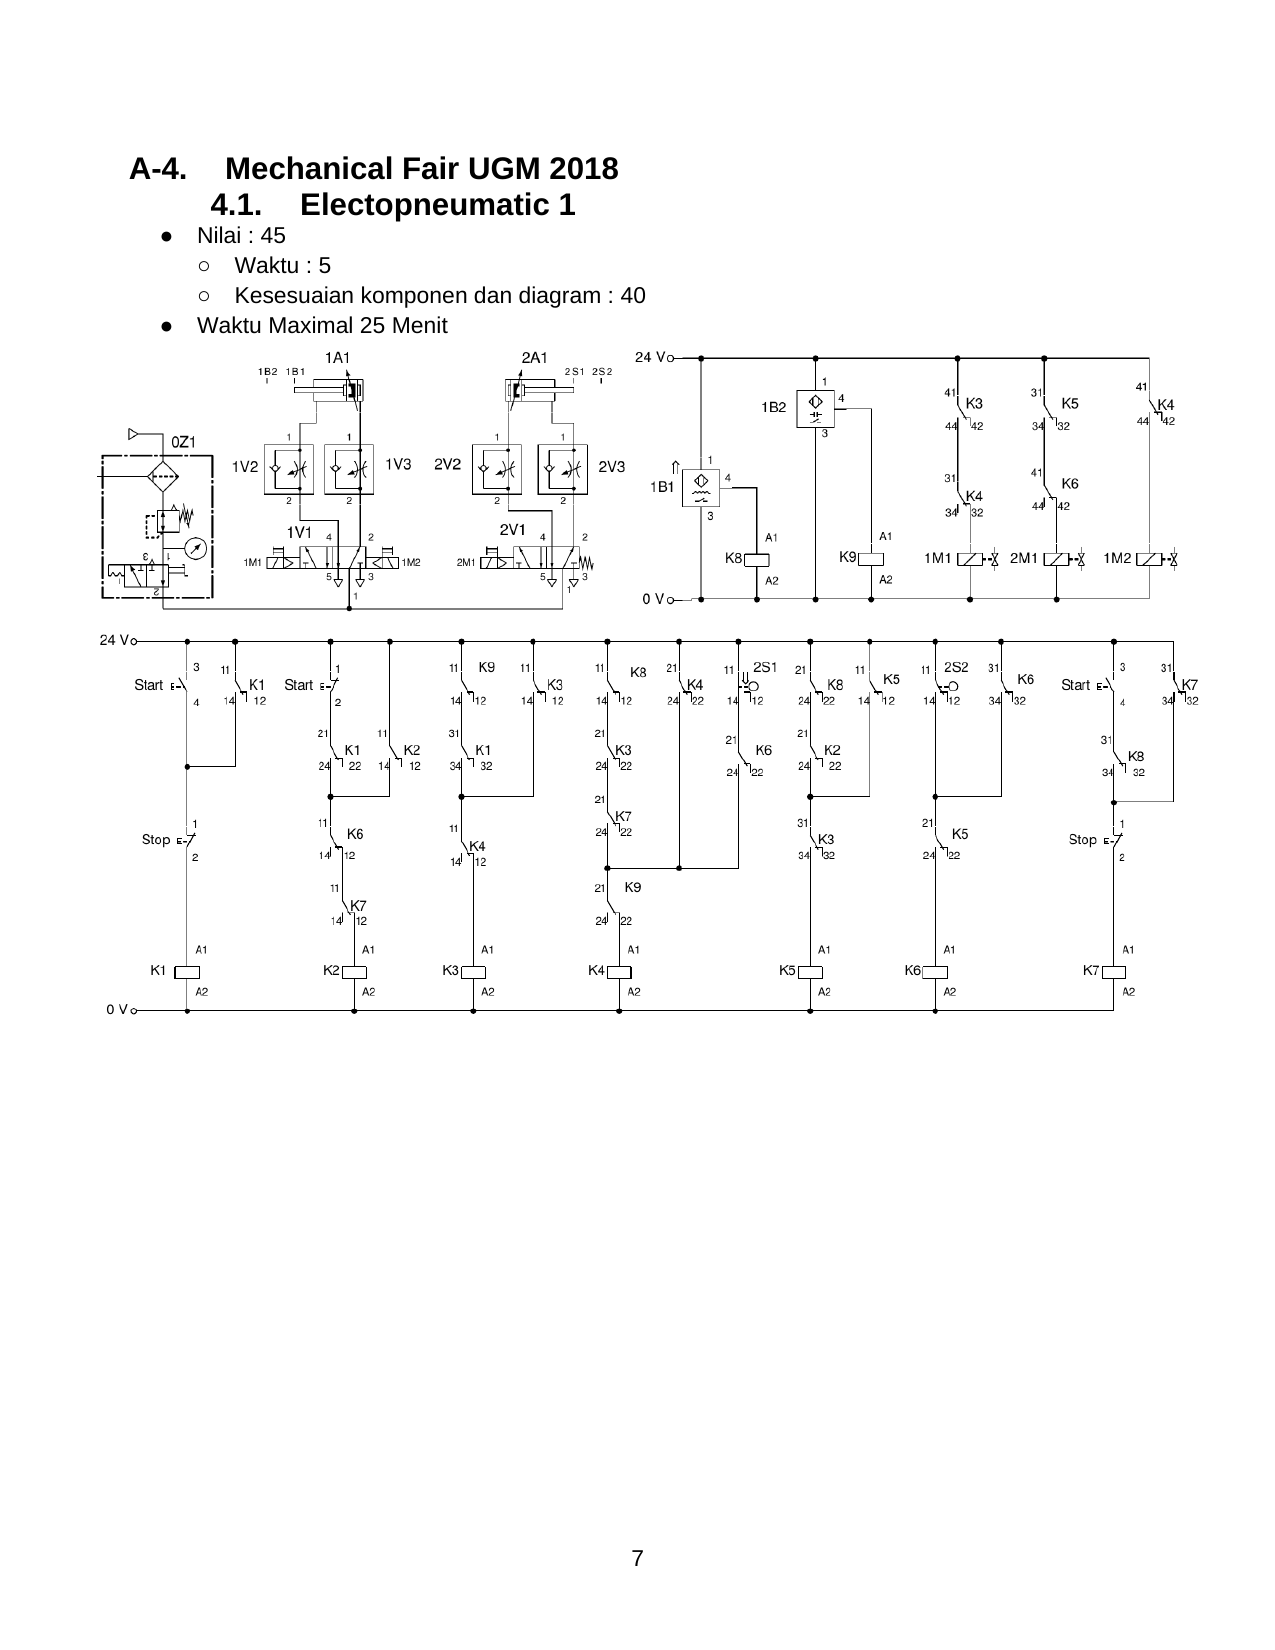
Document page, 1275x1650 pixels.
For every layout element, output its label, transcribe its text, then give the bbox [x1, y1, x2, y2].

subtitle Mechanical Fair UGM 2018 [187, 150, 1125, 186]
list Waktu : 5 [197, 252, 1125, 278]
list Kesesuaian komponen dan diagram : 40 [197, 282, 1125, 309]
list Nilai : 45 [159, 222, 1125, 248]
picture [93, 621, 1204, 1037]
picture [92, 342, 1183, 618]
subtitle Electopneumatic 1 [262, 186, 1125, 222]
list Waktu Maximal 25 Menit [159, 312, 1125, 339]
